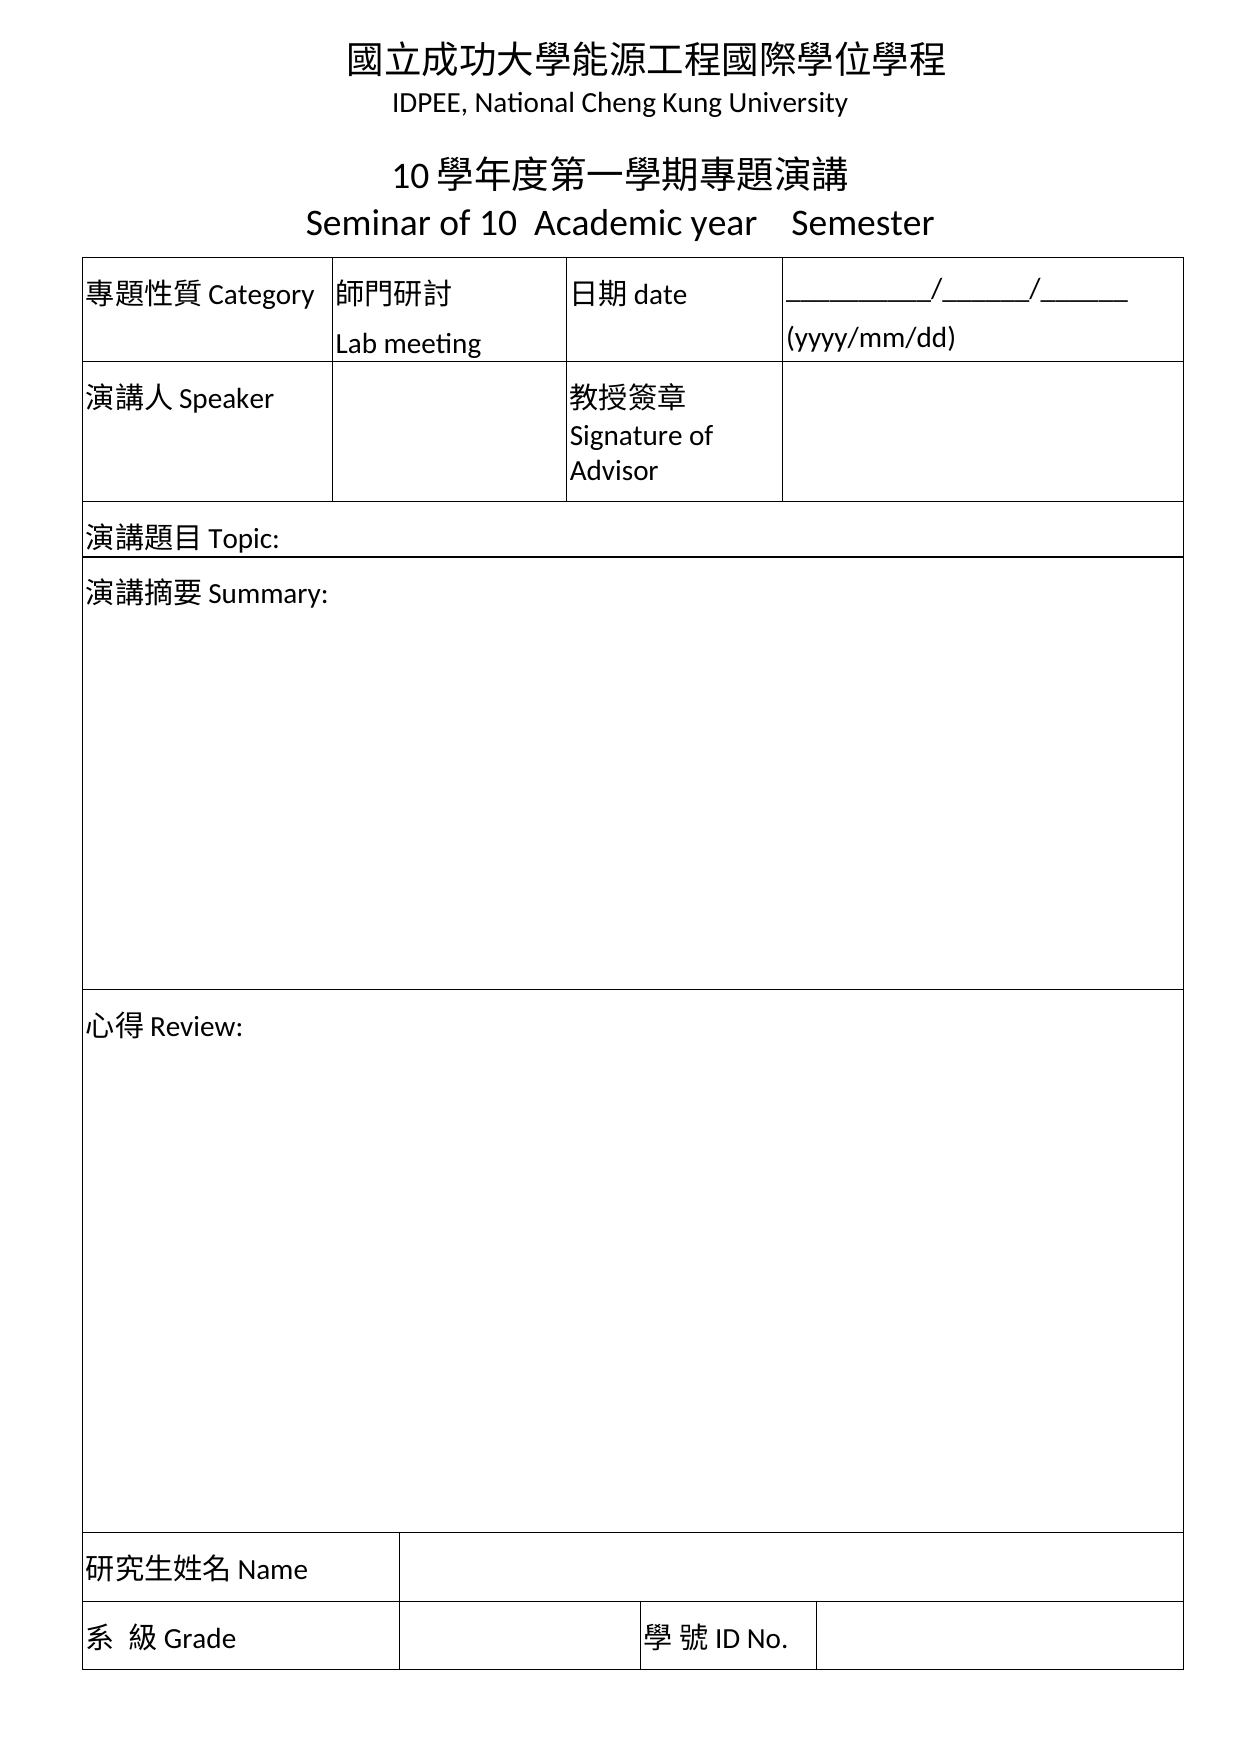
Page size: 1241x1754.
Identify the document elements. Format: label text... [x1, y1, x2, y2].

table_header 師門研討 Lab meeting [333, 258, 566, 361]
table_cell 教授簽章Signature of Advisor [567, 362, 782, 501]
table_header __________/______/______ (yyyy/mm/dd) [783, 258, 1183, 361]
table_cell [333, 362, 566, 501]
table_header 專題性質Category [83, 258, 332, 361]
table_cell [400, 1533, 1183, 1601]
text 10學年度第一學期專題演講 Seminar of 10 Academic year Semester [183, 144, 1057, 244]
table_cell [783, 362, 1183, 501]
table_cell 心得Review: [83, 990, 1183, 1532]
table_cell 演講摘要Summary: [83, 558, 1183, 988]
table_cell 系 級 Grade [83, 1602, 399, 1669]
table_cell 研究生姓名Name [83, 1533, 399, 1601]
table_cell [400, 1602, 640, 1669]
table_cell [817, 1602, 1183, 1669]
table_cell 演講人Speaker [83, 362, 332, 501]
text 國立成功大學能源工程國際學位學程 IDPEE, National Cheng Kung University [183, 29, 1057, 119]
table_cell 學 號 ID No. [641, 1602, 816, 1669]
table_header 日期date [567, 258, 782, 361]
table_cell 演講題目Topic: [83, 502, 1183, 556]
